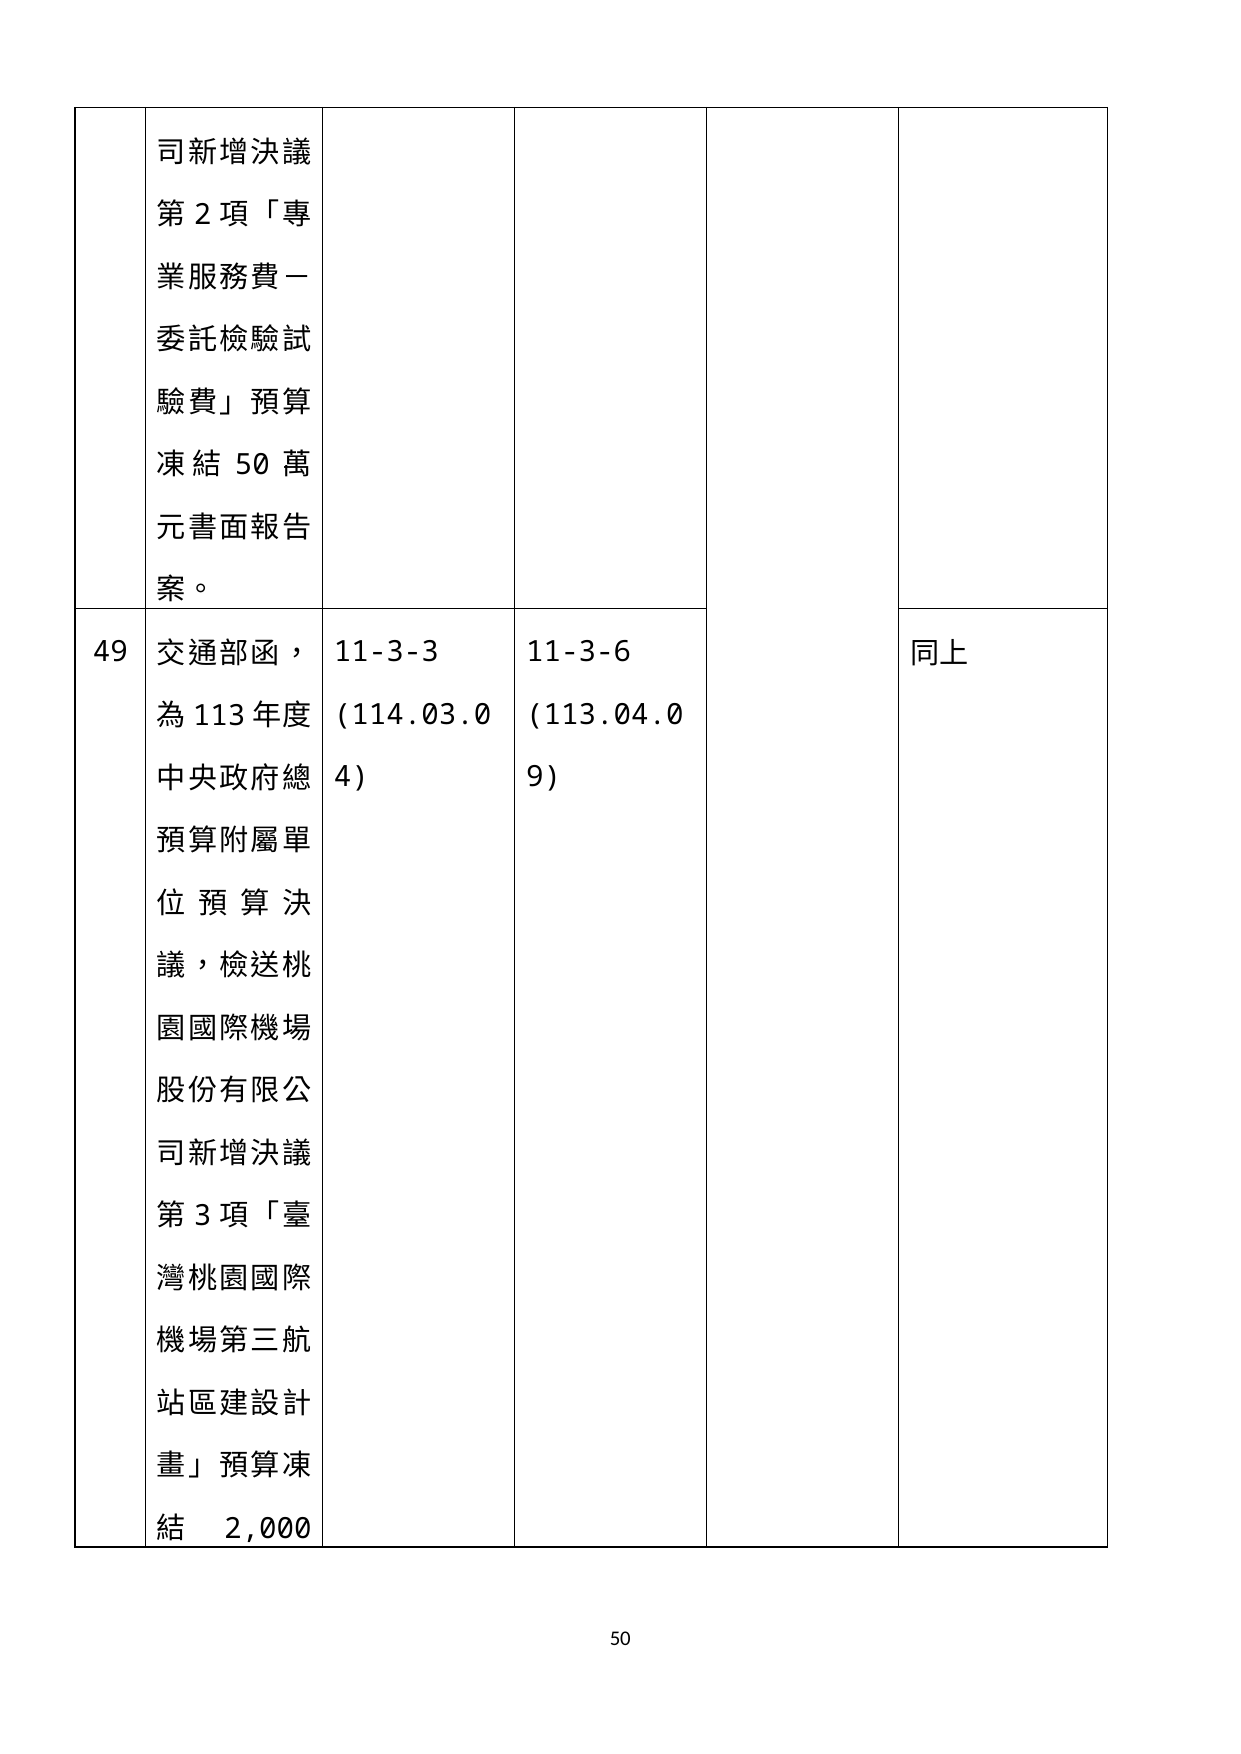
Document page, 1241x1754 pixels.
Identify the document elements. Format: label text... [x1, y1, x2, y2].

table_cell 11-3-3 (114.03.04) [323, 609, 514, 1546]
table_cell [515, 108, 706, 608]
table_cell 49 [76, 609, 145, 1546]
table_cell 司新增決議第2項「專業服務費－委託檢驗試驗費」預算凍結50萬元書面報告案。 [146, 108, 322, 608]
table_cell [899, 108, 1107, 608]
table_cell 交通部函，為113年度中央政府總預算附屬單位預算決議，檢送桃園國際機場股份有限公司新增決議第3項「臺灣桃園國際機場第三航站區建設計畫」預算凍結2,000 [146, 609, 322, 1546]
table_cell 同上 [899, 609, 1107, 1546]
table_cell [323, 108, 514, 608]
table_cell [707, 108, 898, 1546]
table_cell 11-3-6 (113.04.09) [515, 609, 706, 1546]
table_cell [76, 108, 145, 608]
